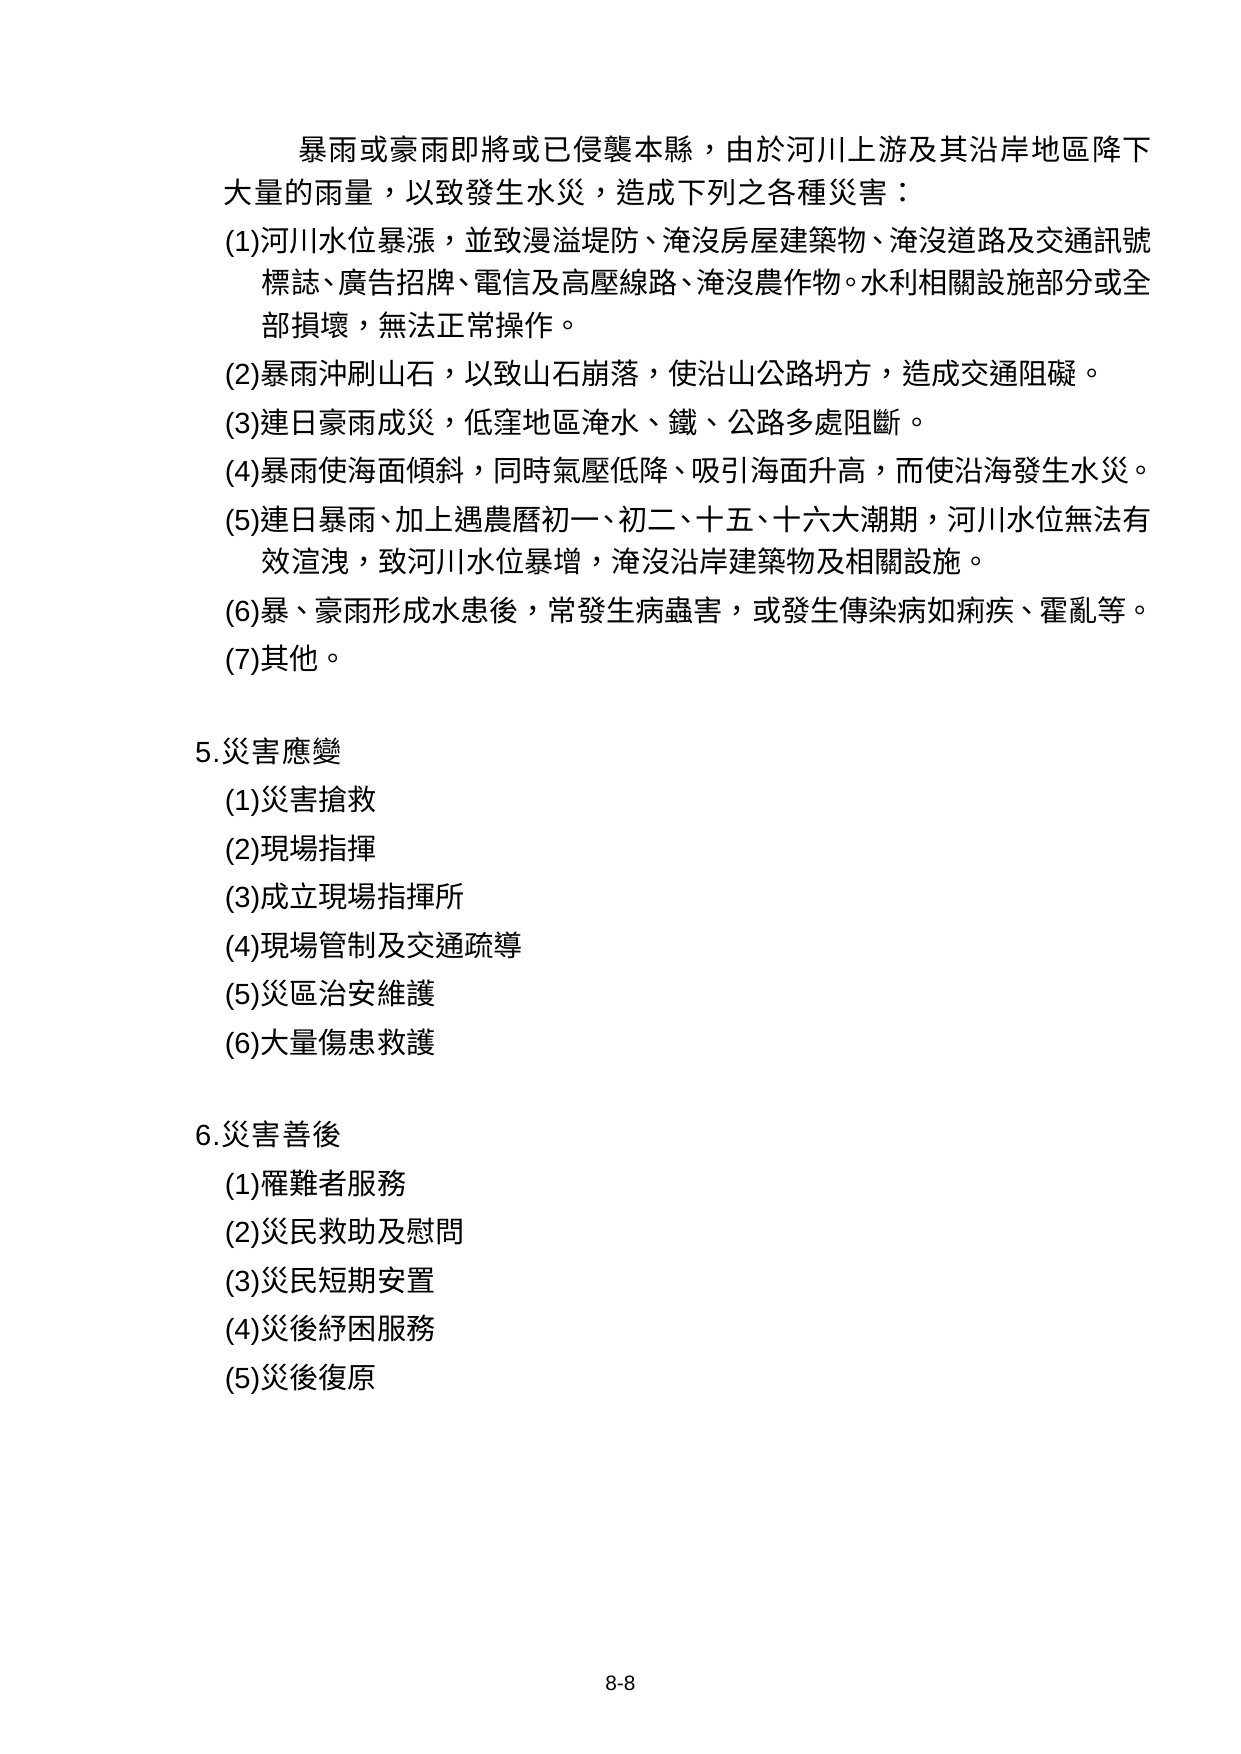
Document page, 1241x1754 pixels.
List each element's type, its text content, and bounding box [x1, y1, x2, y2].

text (4)現場管制及交通疏導 [224, 922, 1152, 965]
text (3)連日豪雨成災，低窪地區淹水、鐵、公路多處阻斷。 [224, 399, 1152, 442]
text 6.災害善後 [195, 1112, 1152, 1154]
text (3)災民短期安置 [224, 1257, 1152, 1300]
text (1)災害搶救 [224, 777, 1152, 819]
text (2)現場指揮 [224, 825, 1152, 868]
text (4)災後紓困服務 [224, 1306, 1152, 1348]
text (2)災民救助及慰問 [224, 1209, 1152, 1251]
text (1)罹難者服務 [224, 1160, 1152, 1203]
text (1)河川水位暴漲，並致漫溢堤防、淹沒房屋建築物、淹沒道路及交通訊號標誌、廣告招牌、電信及高壓線路、淹沒農作物。水利相關設施部分或全部損壞，無法正常操作。 [224, 218, 1152, 345]
text (5)連日暴雨、加上遇農曆初一、初二、十五、十六大潮期，河川水位無法有效渲洩，致河川水位暴增，淹沒沿岸建築物及相關設施。 [224, 497, 1152, 581]
text (3)成立現場指揮所 [224, 874, 1152, 916]
text 5.災害應變 [195, 728, 1152, 771]
text 暴雨或豪雨即將或已侵襲本縣，由於河川上游及其沿岸地區降下大量的雨量，以致發生水災，造成下列之各種災害： [224, 127, 1152, 212]
text (7)其他。 [224, 636, 1152, 678]
text (6)大量傷患救護 [224, 1019, 1152, 1062]
text (4)暴雨使海面傾斜，同時氣壓低降、吸引海面升高，而使沿海發生水災。 [224, 448, 1152, 490]
text (6)暴、豪雨形成水患後，常發生病蟲害，或發生傳染病如痢疾、霍亂等。 [224, 587, 1152, 630]
text (5)災後復原 [224, 1354, 1152, 1397]
text (2)暴雨沖刷山石，以致山石崩落，使沿山公路坍方，造成交通阻礙。 [224, 351, 1152, 393]
text (5)災區治安維護 [224, 971, 1152, 1013]
